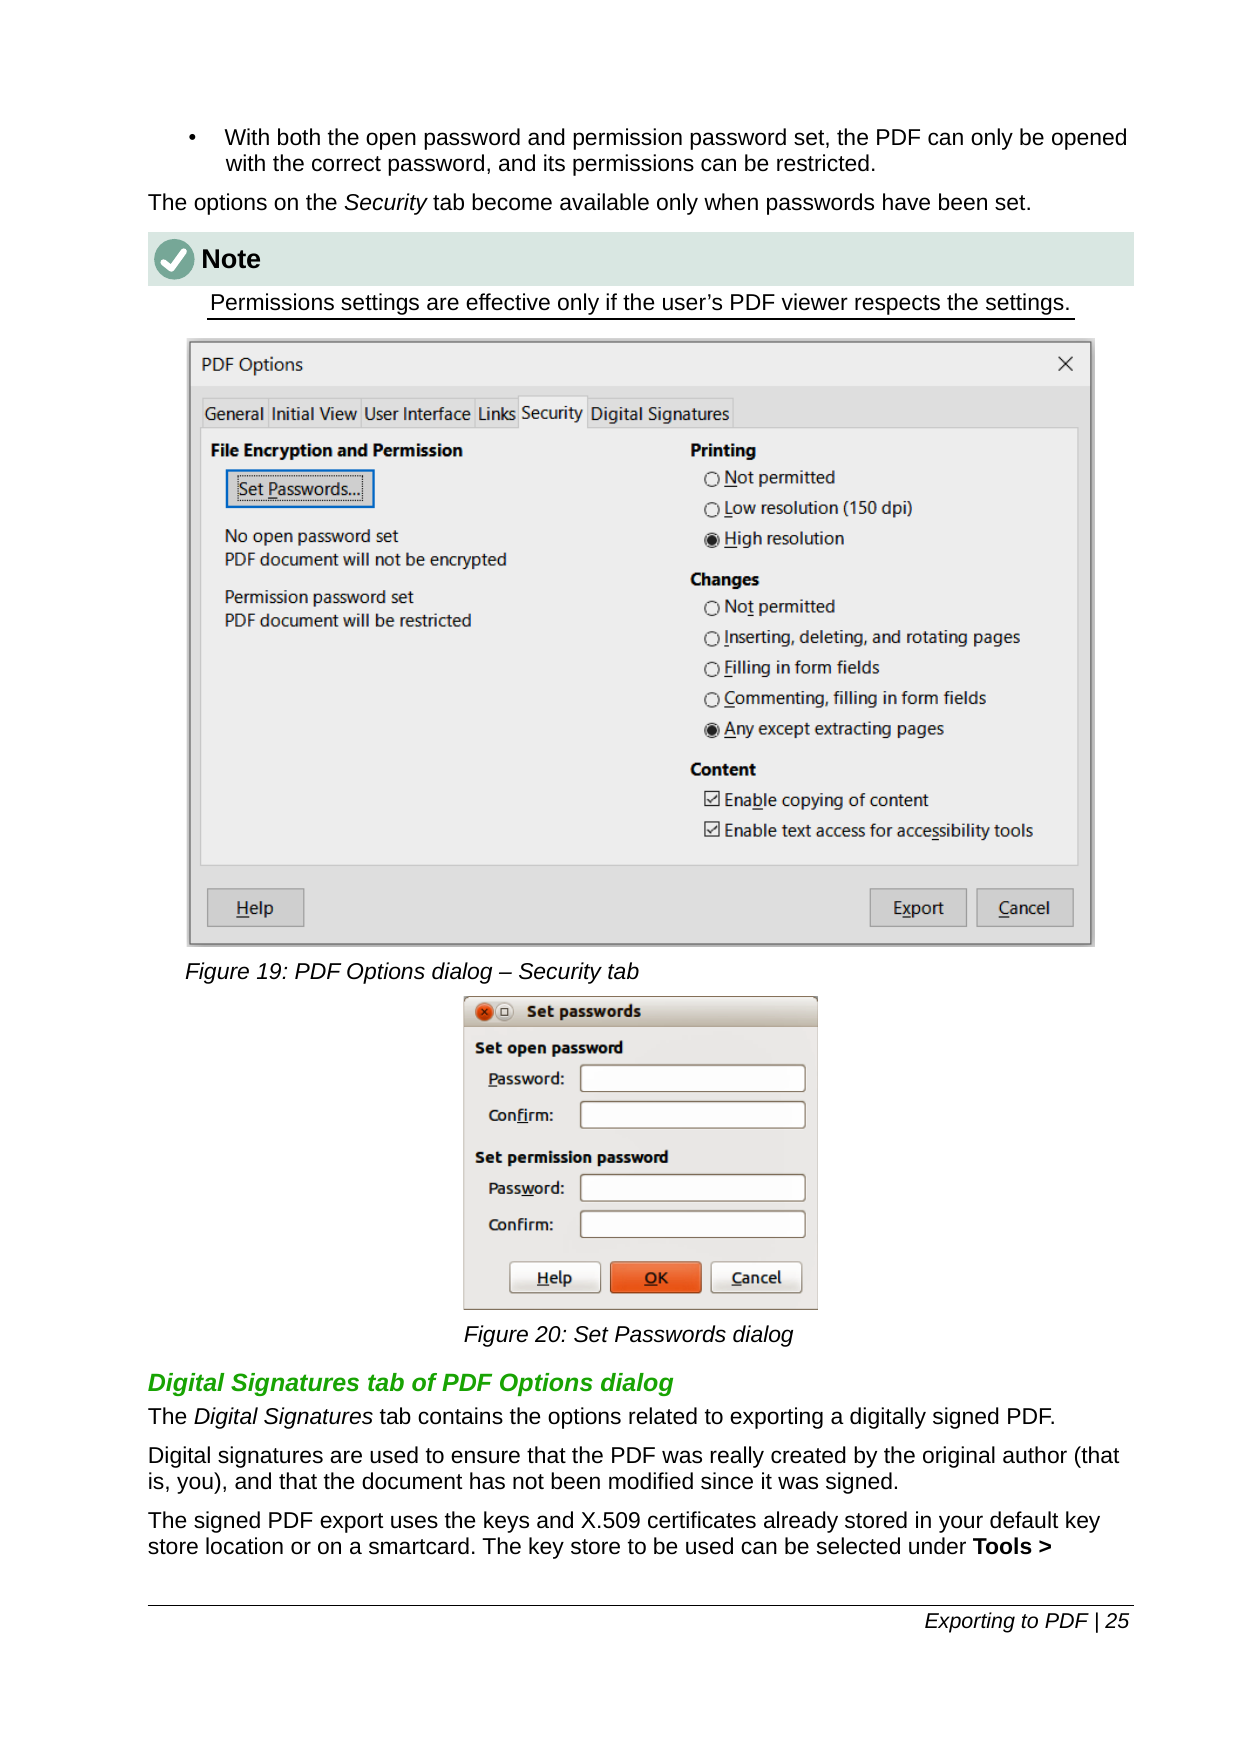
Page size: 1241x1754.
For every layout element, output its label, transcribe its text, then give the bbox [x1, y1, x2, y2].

picture [463, 996, 818, 1310]
subtitle Note [148, 232, 1134, 286]
subtitle Digital Signatures tab of PDF Options dialog [148, 1368, 1134, 1397]
text The Digital Signatures tab contains the options related to exporting a digitally signed PDF. [148, 1403, 1134, 1429]
text Figure 20: Set Passwords dialog [464, 1321, 818, 1347]
text The options on the Security tab become available only when passwords have been set. [148, 188, 1134, 215]
text The signed PDF export uses the keys and X.509 certificates already stored in your default key store location or on a smartcard. The key store to be used can be selected under Tools > [148, 1507, 1134, 1559]
picture [186, 338, 1095, 947]
text Figure 19: PDF Options dialog – Security tab [185, 958, 1097, 985]
list With both the open password and permission password set, the PDF can only be opened with the correct password, and its permissions can be restricted. [185, 121, 1134, 179]
text Digital signatures are used to ensure that the PDF was really created by the original author (that is, you), and that the document has not been modified since it was signed. [148, 1442, 1134, 1494]
text Permissions settings are effective only if the user’s PDF viewer respects the settings. [207, 286, 1075, 318]
